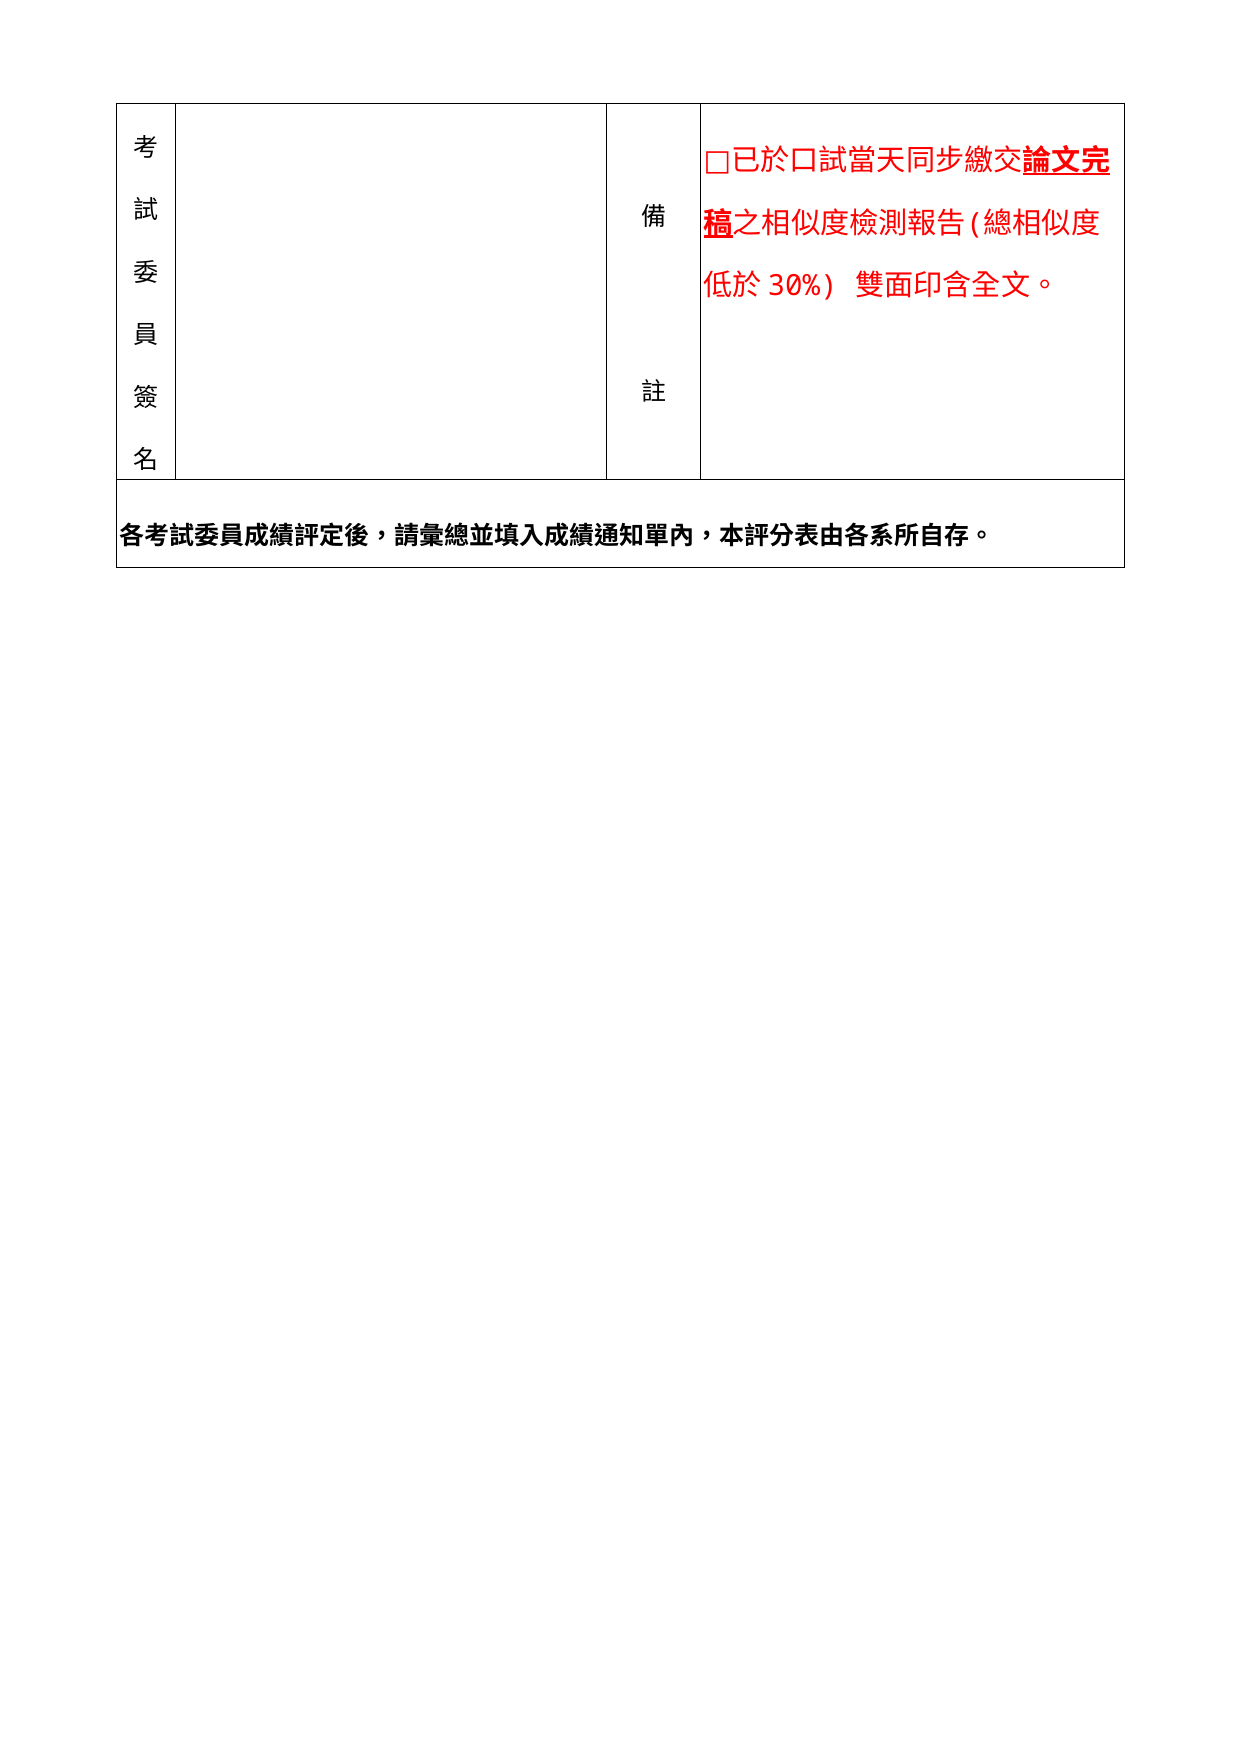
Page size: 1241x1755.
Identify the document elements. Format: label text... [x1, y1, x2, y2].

table_cell □已於口試當天同步繳交論文完稿之相似度檢測報告(總相似度低於30%) 雙面印含全文。 [701, 104, 1124, 479]
table_cell 備 註 [607, 104, 700, 479]
table_cell [176, 104, 606, 479]
table_cell 各考試委員成績評定後，請彙總並填入成績通知單內，本評分表由各系所自存。 [117, 480, 1124, 567]
table_cell 考 試 委 員 簽 名 [117, 104, 175, 479]
